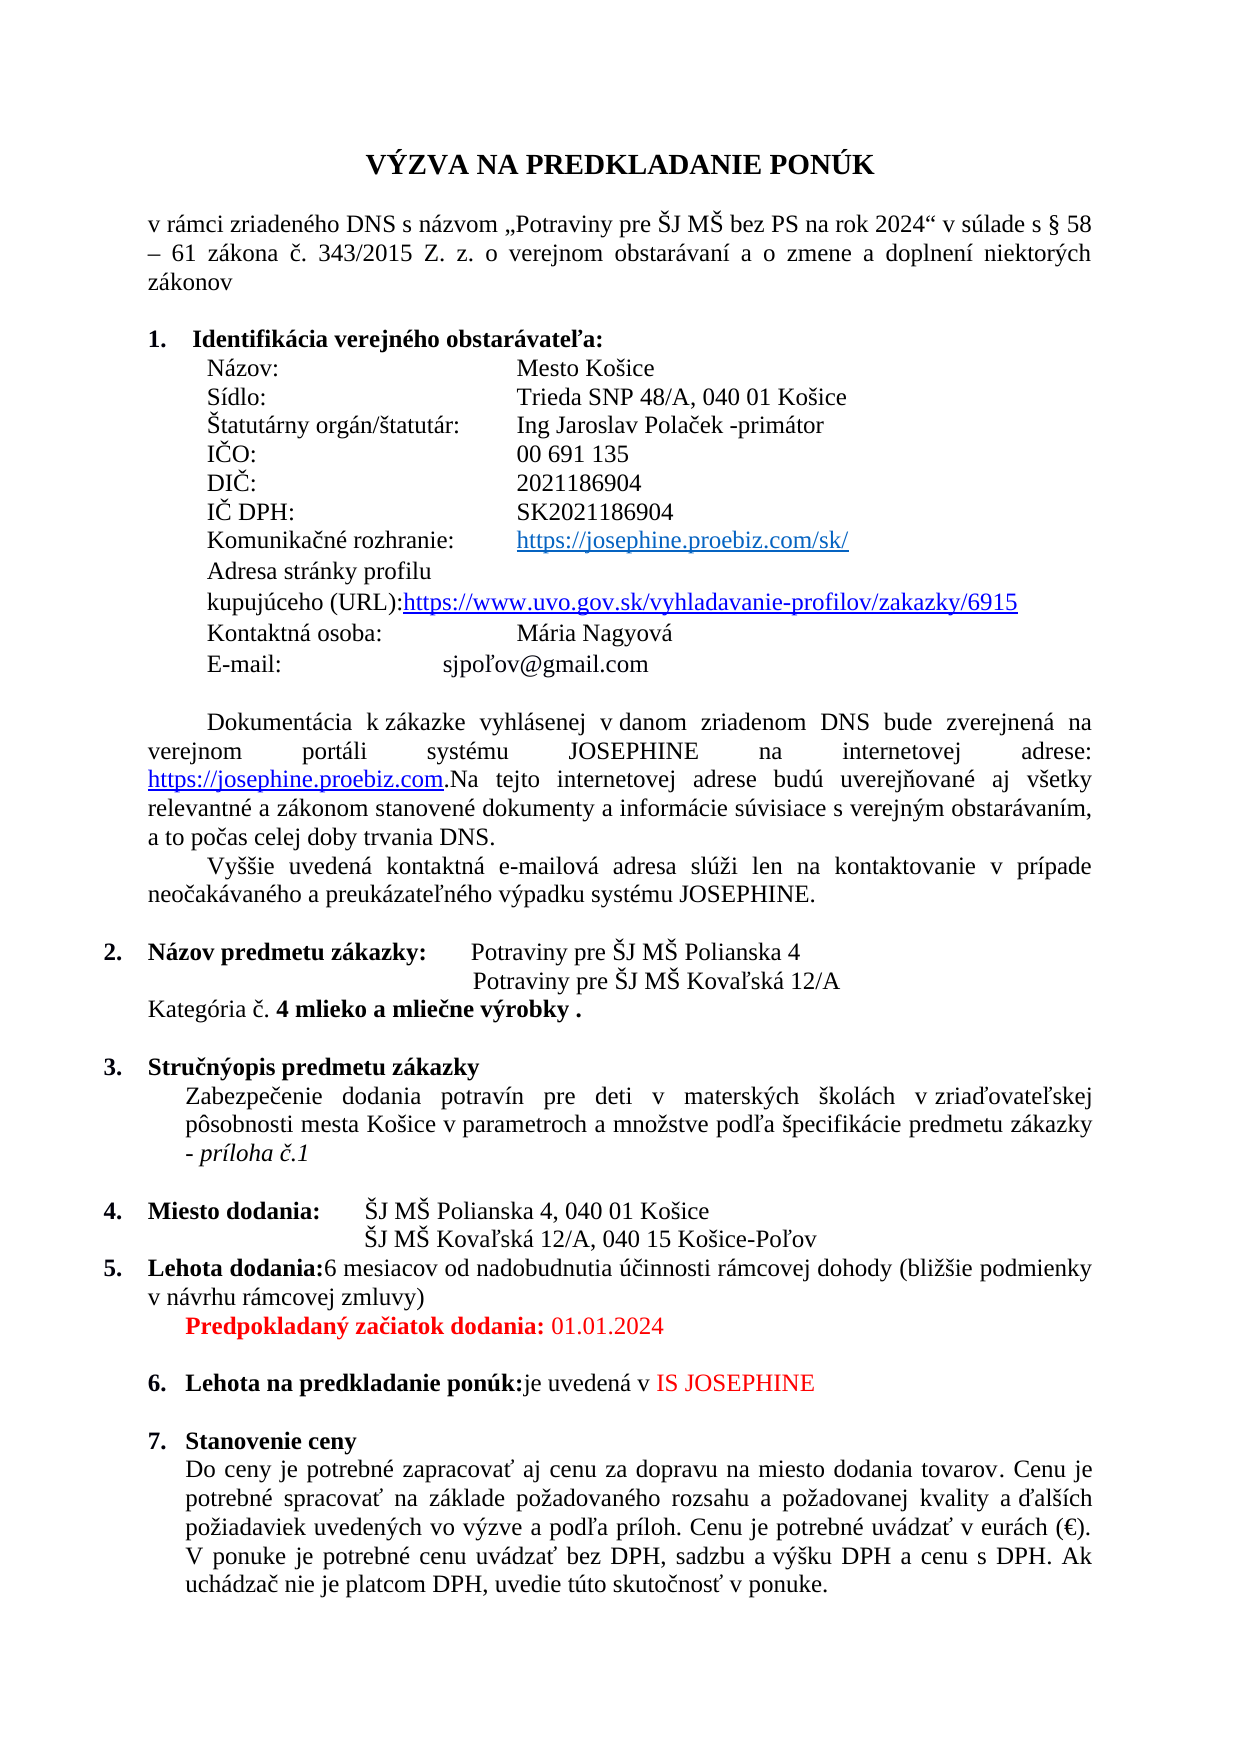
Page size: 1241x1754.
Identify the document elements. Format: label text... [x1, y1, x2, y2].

text Potraviny pre ŠJ MŠ Kovaľská 12/A [185, 966, 1093, 994]
text ŠJ MŠ Kovaľská 12/A, 040 15 Košice-Poľov [185, 1224, 1093, 1253]
list Identifikácia verejného obstarávateľa: [148, 324, 1093, 353]
text IČO: 00 691 135 [207, 439, 1093, 468]
text Komunikačné rozhranie: https://josephine.proebiz.com/sk/ [207, 525, 1093, 554]
text DIČ: 2021186904 [207, 468, 1093, 497]
text Dokumentácia k zákazke vyhlásenej v danom zriadenom DNS bude zverejnená na verejnom portáli systému JOSEPHINE na internetovej adrese: https://josephine.proebiz.com.Na tejto internetovej adrese budú uverejňované aj všetky relevantné a zákonom stanovené dokumenty a informácie súvisiace s verejným obstarávaním, a to počas celej doby trvania DNS. [148, 707, 1093, 851]
text Predpokladaný začiatok dodania: 01.01.2024 [185, 1311, 1093, 1339]
text VÝZVA NA PREDKLADANIE PONÚK [148, 147, 1093, 180]
list Miesto dodania: ŠJ MŠ Polianska 4, 040 01 Košice [103, 1196, 1093, 1224]
text Kontaktná osoba: Mária Nagyová [148, 618, 1093, 647]
list Stanovenie ceny [148, 1426, 1093, 1454]
list Kategória č. 4 mlieko a mliečne výrobky . [148, 994, 1093, 1023]
text v rámci zriadeného DNS s názvom „Potraviny pre ŠJ MŠ bez PS na rok 2024“ v súlade s § 58 – 61 zákona č. 343/2015 Z. z. o verejnom obstarávaní a o zmene a doplnení niektorých zákonov [148, 209, 1093, 295]
text Názov: Mesto Košice [207, 353, 1093, 382]
text Sídlo: Trieda SNP 48/A, 040 01 Košice [207, 382, 1093, 410]
text Zabezpečenie dodania potravín pre deti v materských školách v zriaďovateľskej pôsobnosti mesta Košice v parametroch a množstve podľa špecifikácie predmetu zákazky - príloha č.1 [185, 1081, 1093, 1167]
list Lehota na predkladanie ponúk:je uvedená v IS JOSEPHINE [148, 1368, 1093, 1397]
text IČ DPH: SK2021186904 [207, 497, 1093, 525]
text Adresa stránky profilu [207, 556, 1093, 585]
text kupujúceho (URL):https://www.uvo.gov.sk/vyhladavanie-profilov/zakazky/6915 [148, 587, 1122, 616]
text E-mail: sjpoľov@gmail.com [207, 649, 1093, 678]
list Názov predmetu zákazky: Potraviny pre ŠJ MŠ Polianska 4 [103, 937, 1093, 966]
list Stručnýopis predmetu zákazky [103, 1052, 1093, 1081]
text Do ceny je potrebné zapracovať aj cenu za dopravu na miesto dodania tovarov. Cenu je potrebné spracovať na základe požadovaného rozsahu a požadovanej kvality a ďalších požiadaviek uvedených vo výzve a podľa príloh. Cenu je potrebné uvádzať v eurách (€). V ponuke je potrebné cenu uvádzať bez DPH, sadzbu a výšku DPH a cenu s DPH. Ak uchádzač nie je platcom DPH, uvedie túto skutočnosť v ponuke. [185, 1454, 1093, 1598]
text Štatutárny orgán/štatutár: Ing Jaroslav Polaček -primátor [207, 410, 1093, 439]
text Vyššie uvedená kontaktná e-mailová adresa slúži len na kontaktovanie v prípade neočakávaného a preukázateľného výpadku systému JOSEPHINE. [148, 851, 1093, 908]
list Lehota dodania:6 mesiacov od nadobudnutia účinnosti rámcovej dohody (bližšie podmienky v návrhu rámcovej zmluvy) [103, 1253, 1093, 1311]
